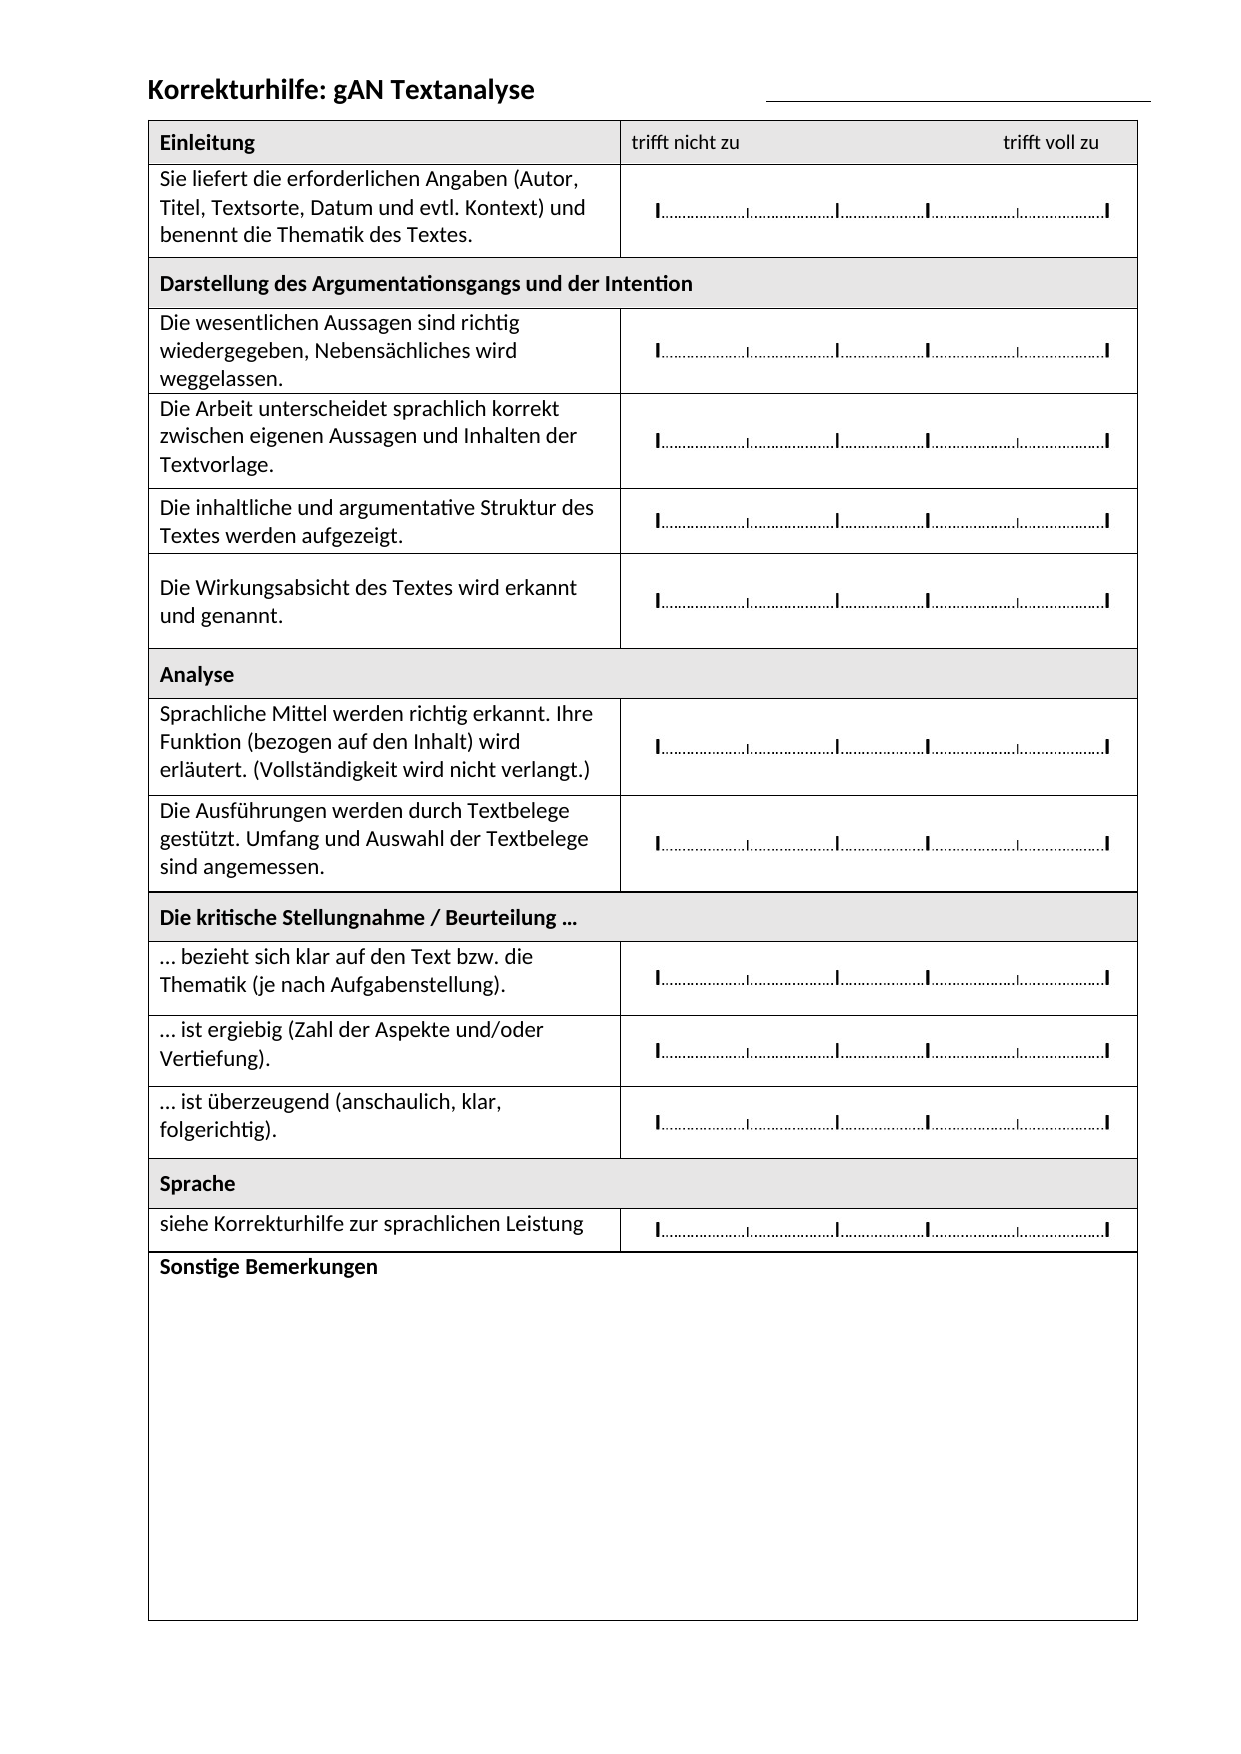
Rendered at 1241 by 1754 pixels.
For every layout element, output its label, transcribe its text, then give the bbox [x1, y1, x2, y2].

table_header Einleitung [149, 121, 620, 163]
table_cell [621, 699, 1137, 795]
table_cell [621, 489, 1137, 553]
table_cell Sprachliche Mittel werden richtig erkannt. Ihre Funktion (bezogen auf den Inhalt) wird erläutert. (Vollständigkeit wird nicht verlangt.) [149, 699, 620, 795]
table_cell [621, 554, 1137, 648]
table_cell [621, 942, 1137, 1014]
picture [642, 957, 1116, 999]
table_cell Die Ausführungen werden durch Textbelege gestützt. Umfang und Auswahl der Textbelege sind angemessen. [149, 796, 620, 891]
table_cell [621, 394, 1137, 488]
picture [642, 1030, 1116, 1072]
picture [642, 1210, 1116, 1251]
picture [642, 190, 1116, 232]
picture [642, 726, 1116, 768]
table_cell [621, 796, 1137, 891]
table_cell [621, 1209, 1137, 1251]
table_cell … ist ergiebig (Zahl der Aspekte und/oder Vertiefung). [149, 1016, 620, 1086]
picture [642, 420, 1116, 462]
picture [642, 823, 1116, 864]
table_cell [621, 1016, 1137, 1086]
table_cell Analyse [149, 649, 1137, 698]
table_cell Sprache [149, 1159, 1137, 1208]
table_cell siehe Korrekturhilfe zur sprachlichen Leistung [149, 1209, 620, 1251]
table_cell Die Wirkungsabsicht des Textes wird erkannt und genannt. [149, 554, 620, 648]
table_header trifft nicht zu(Leerraum bis zum Ende der Skala)trifft voll zu [621, 121, 1137, 163]
table_cell [621, 309, 1137, 393]
picture [642, 500, 1116, 542]
table_cell … ist überzeugend (anschaulich, klar, folgerichtig). [149, 1087, 620, 1158]
table_cell Die wesentlichen Aussagen sind richtig wiedergegeben, Nebensächliches wird weggelassen. [149, 309, 620, 393]
table_cell Die kritische Stellungnahme / Beurteilung … [149, 893, 1137, 941]
picture [642, 1102, 1116, 1143]
table_cell [621, 165, 1137, 257]
table_cell [621, 1087, 1137, 1158]
table_cell Sie liefert die erforderlichen Angaben (Autor, Titel, Textsorte, Datum und evtl. Kontext) und benennt die Thematik des Textes. [149, 165, 620, 257]
table_cell Sonstige Bemerkungen [149, 1253, 1137, 1620]
picture [642, 330, 1116, 371]
picture [642, 580, 1116, 622]
table_cell Darstellung des Argumentationsgangs und der Intention [149, 258, 1137, 307]
table_cell … bezieht sich klar auf den Text bzw. die Thematik (je nach Aufgabenstellung). [149, 942, 620, 1014]
table_cell Die inhaltliche und argumentative Struktur des Textes werden aufgezeigt. [149, 489, 620, 553]
table_cell Die Arbeit unterscheidet sprachlich korrekt zwischen eigenen Aussagen und Inhalten der Textvorlage. [149, 394, 620, 488]
